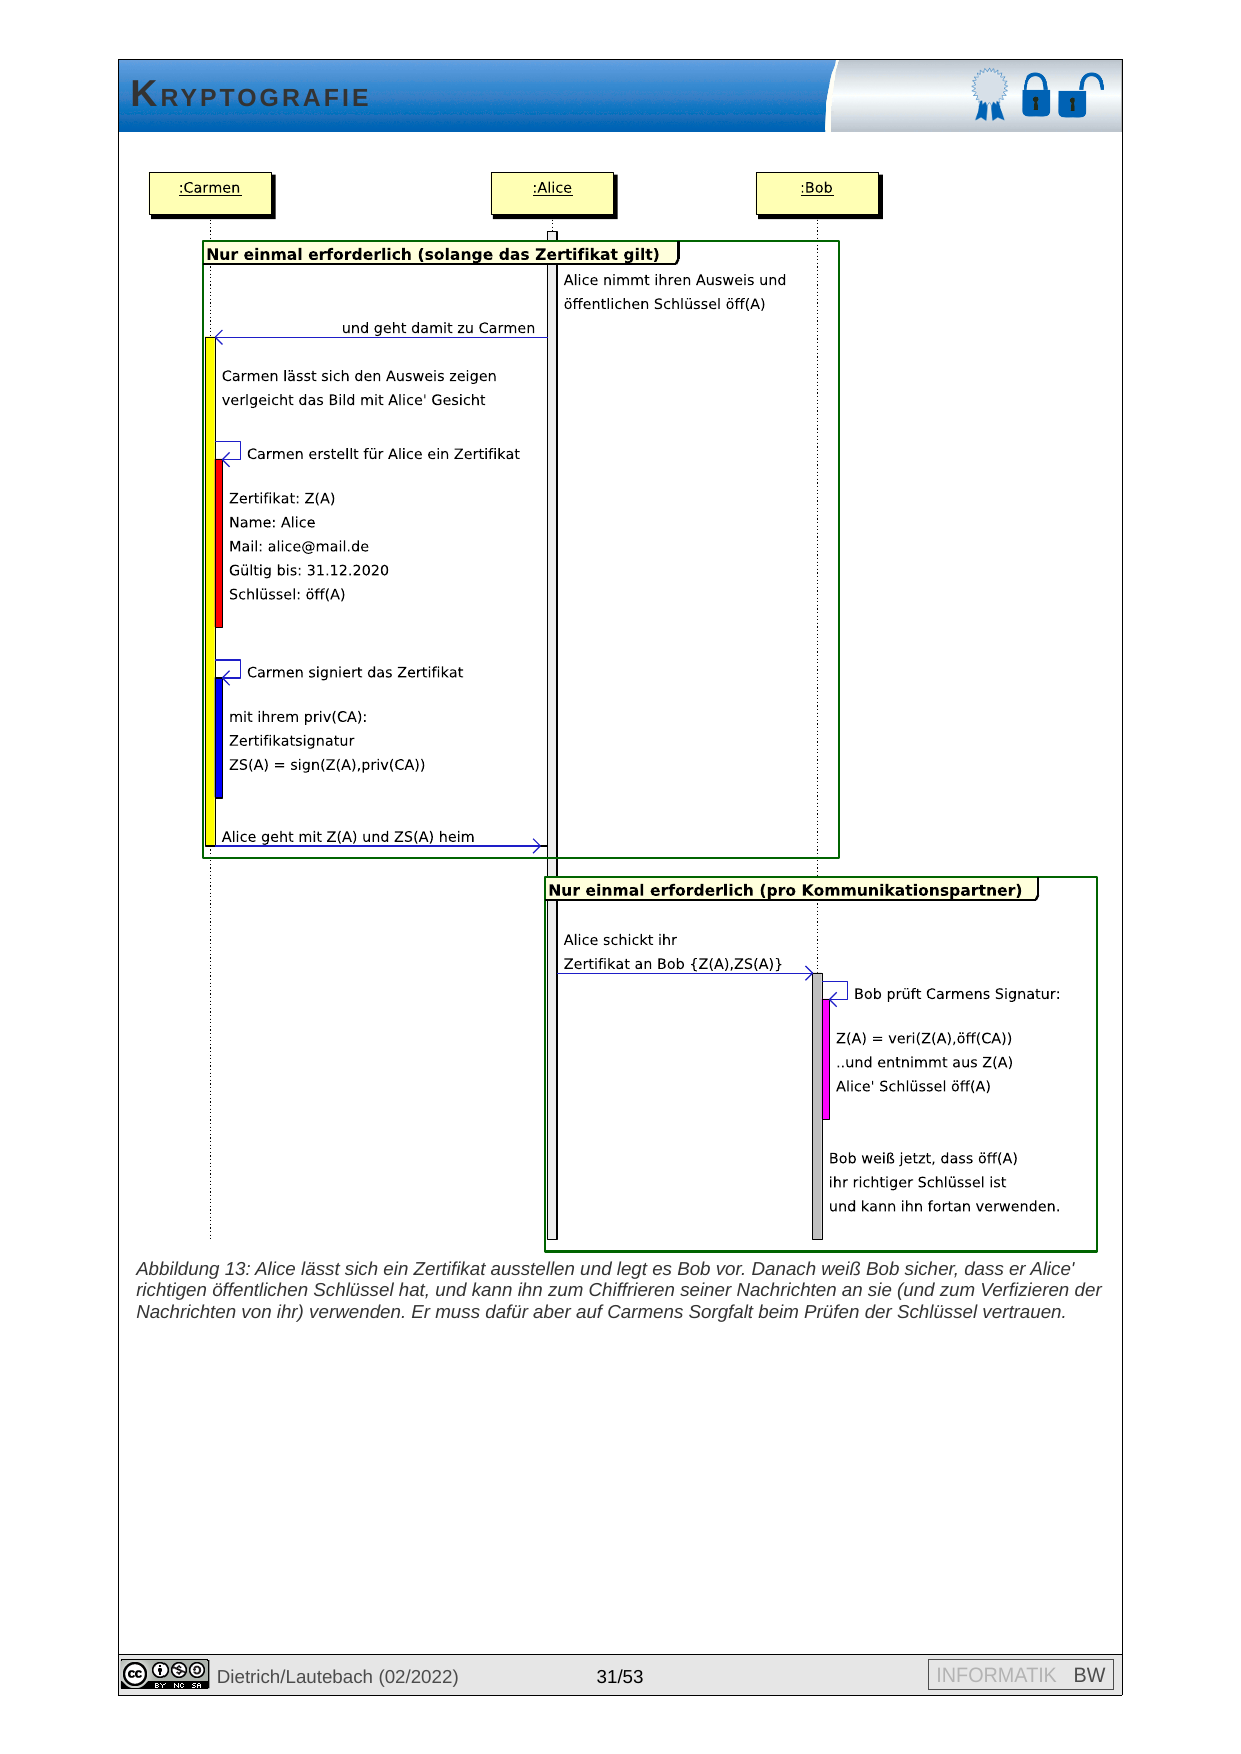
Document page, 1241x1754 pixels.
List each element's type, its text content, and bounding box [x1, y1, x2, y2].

text Abbildung 13: Alice lässt sich ein Zertifikat ausstellen und legt es Bob vor. Danach weiß Bob sicher, dass er Alice' richtigen öffentlichen Schlüssel hat, und kann ihn zum Chiffrieren seiner Nachrichten an sie (und zum Verfizieren der Nachrichten von ihr) verwenden. Er muss dafür aber auf Carmens Sorgfalt beim Prüfen der Schlüssel vertrauen. [136, 1257, 1104, 1322]
picture [120, 1659, 210, 1689]
picture [119, 60, 1122, 132]
